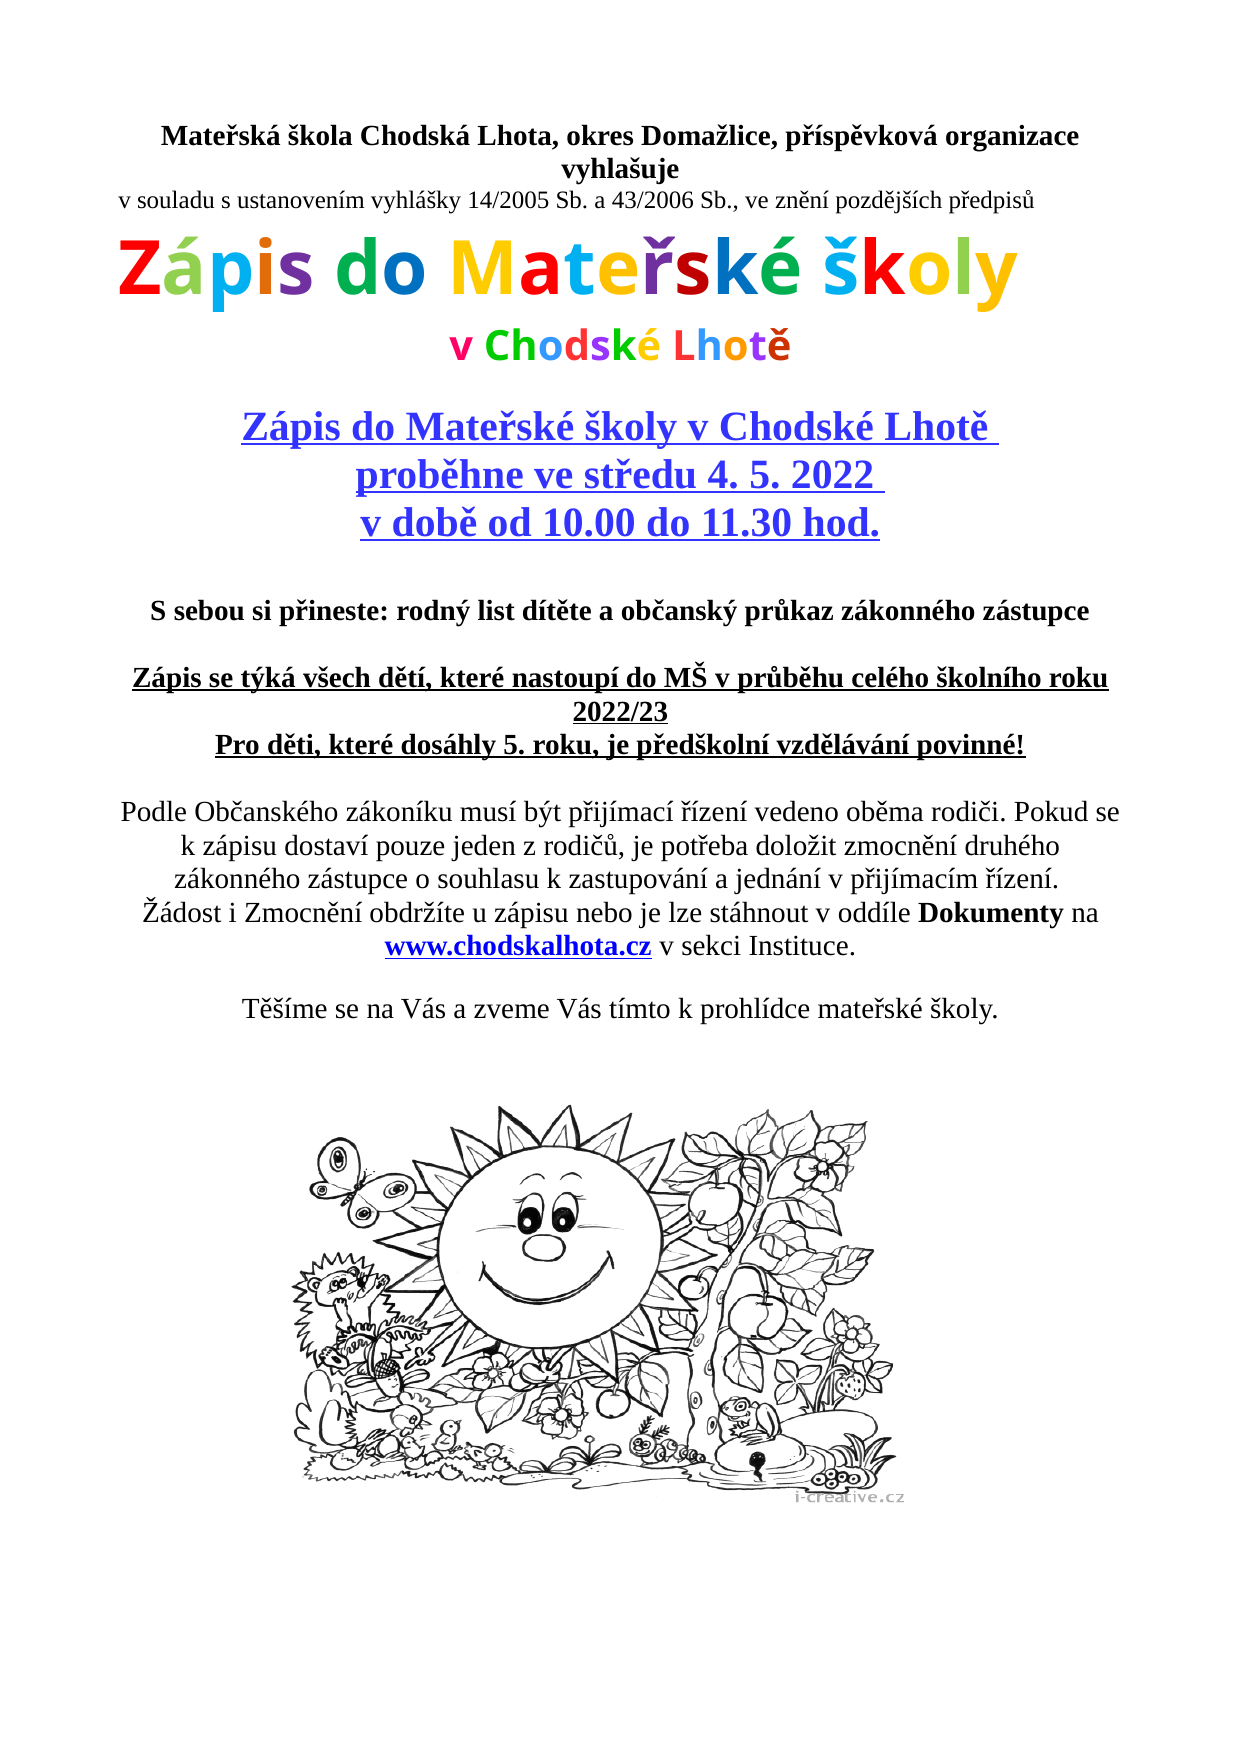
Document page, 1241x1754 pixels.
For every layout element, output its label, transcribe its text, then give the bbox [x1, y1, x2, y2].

text S sebou si přineste: rodný list dítěte a občanský průkaz zákonného zástupce [118, 593, 1122, 627]
text Těšíme se na Vás a zveme Vás tímto k prohlídce mateřské školy. [118, 991, 1122, 1024]
text Mateřská škola Chodská Lhota, okres Domažlice, příspěvková organizace vyhlašuje [118, 118, 1122, 185]
text Zápis se týká všech dětí, které nastoupí do MŠ v průběhu celého školního roku 2022/23 [118, 660, 1122, 727]
text v době od 10.00 do 11.30 hod. [118, 497, 1122, 545]
text v Chodské Lhotě [118, 316, 1122, 373]
text Zápis do Mateřské školy v Chodské Lhotě [118, 401, 1122, 449]
text Zápis do Mateřské školy [118, 214, 1122, 316]
subtitle Žádost i Zmocnění obdržíte u zápisu nebo je lze stáhnout v oddíle Dokumenty na www.chodskalhota.cz v sekci Instituce. [118, 895, 1122, 962]
subtitle Podle Občanského zákoníku musí být přijímací řízení vedeno oběma rodiči. Pokud se k zápisu dostaví pouze jeden z rodičů, je potřeba doložit zmocnění druhého zákonného zástupce o souhlasu k zastupování a jednání v přijímacím řízení. [118, 794, 1122, 895]
text v souladu s ustanovením vyhlášky 14/2005 Sb. a 43/2006 Sb., ve znění pozdějších předpisů [118, 185, 1122, 214]
text Pro děti, které dosáhly 5. roku, je předškolní vzdělávání povinné! [118, 727, 1122, 761]
text proběhne ve středu 4. 5. 2022 [118, 449, 1122, 497]
